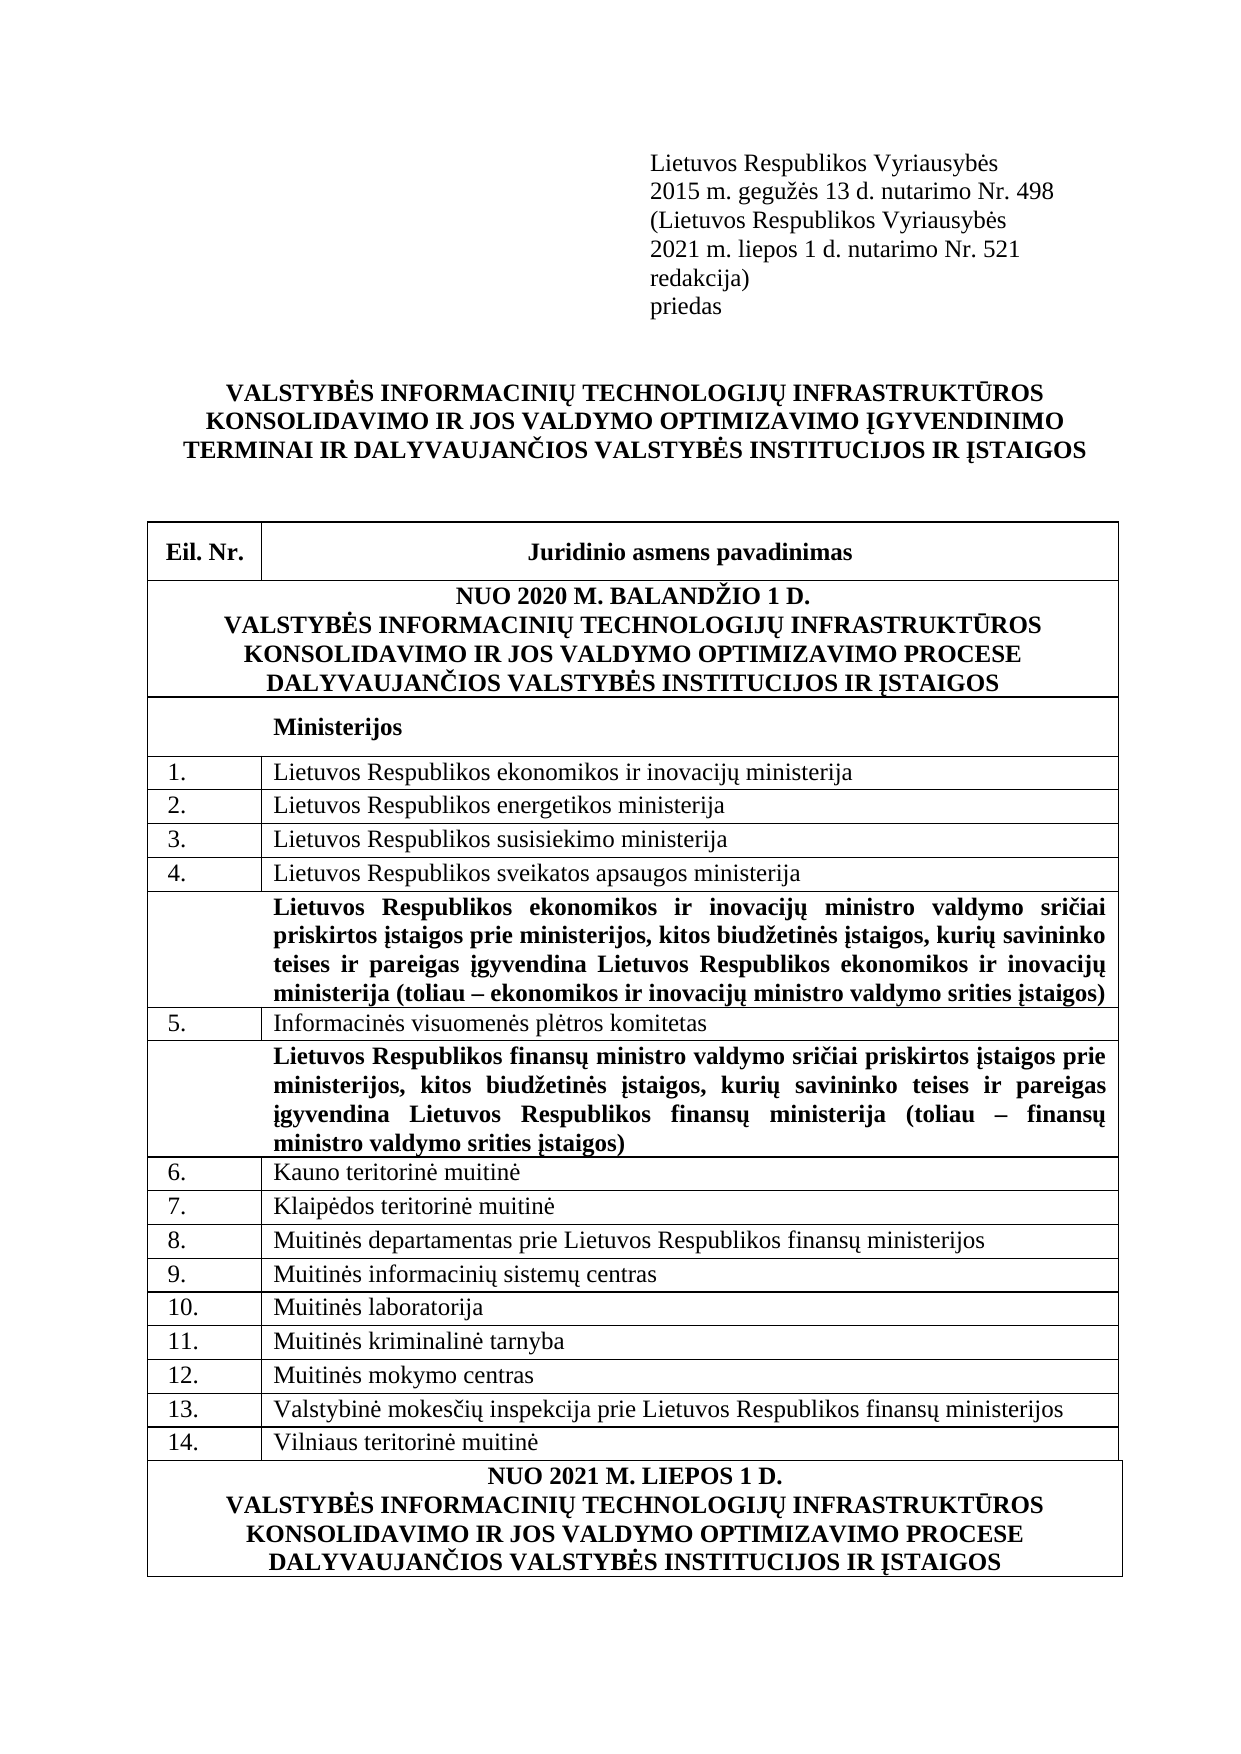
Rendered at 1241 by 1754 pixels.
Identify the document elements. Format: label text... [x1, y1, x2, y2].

table_cell 3. [148, 824, 261, 857]
table_cell 7. [148, 1191, 261, 1224]
table_cell 14. [148, 1428, 261, 1460]
table_cell NUO 2021 M. LIEPOS 1 D. VALSTYBĖS INFORMACINIŲ TECHNOLOGIJŲ INFRASTRUKTŪROS KONSOLIDAVIMO IR JOS VALDYMO OPTIMIZAVIMO PROCESE DALYVAUJANČIOS VALSTYBĖS INSTITUCIJOS IR ĮSTAIGOS [148, 1461, 1122, 1576]
table_cell Informacinės visuomenės plėtros komitetas [262, 1008, 1118, 1040]
table_cell 4. [148, 858, 261, 891]
table_cell Lietuvos Respublikos susisiekimo ministerija [262, 824, 1118, 857]
table_cell Muitinės departamentas prie Lietuvos Respublikos finansų ministerijos [262, 1225, 1118, 1258]
text priedas [650, 291, 1122, 320]
table_cell Klaipėdos teritorinė muitinė [262, 1191, 1118, 1224]
text (Lietuvos Respublikos Vyriausybės 2021 m. liepos 1 d. nutarimo Nr. 521 redakcija) [650, 205, 1122, 291]
text VALSTYBĖS INFORMACINIŲ TECHNOLOGIJŲ INFRASTRUKTŪROS KONSOLIDAVIMO IR JOS VALDYMO OPTIMIZAVIMO ĮGYVENDINIMO TERMINAI IR DALYVAUJANČIOS VALSTYBĖS INSTITUCIJOS IR ĮSTAIGOS [148, 378, 1122, 464]
table_cell [148, 892, 262, 1007]
table_cell Lietuvos Respublikos sveikatos apsaugos ministerija [262, 858, 1118, 891]
text 2015 m. gegužės 13 d. nutarimo Nr. 498 [650, 176, 1122, 205]
table_cell Lietuvos Respublikos ekonomikos ir inovacijų ministro valdymo sričiai priskirtos įstaigos prie ministerijos, kitos biudžetinės įstaigos, kurių savininko teises ir pareigas įgyvendina Lietuvos Respublikos ekonomikos ir inovacijų ministerija (toliau – ekonomikos ir inovacijų ministro valdymo srities įstaigos) [262, 892, 1118, 1007]
table_cell NUO 2020 M. BALANDŽIO 1 D. VALSTYBĖS INFORMACINIŲ TECHNOLOGIJŲ INFRASTRUKTŪROS KONSOLIDAVIMO IR JOS VALDYMO OPTIMIZAVIMO PROCESE DALYVAUJANČIOS VALSTYBĖS INSTITUCIJOS IR ĮSTAIGOS [148, 581, 1118, 696]
table_cell [148, 698, 262, 756]
table_cell Valstybinė mokesčių inspekcija prie Lietuvos Respublikos finansų ministerijos [262, 1394, 1118, 1426]
table_cell 10. [148, 1293, 261, 1325]
table_cell 8. [148, 1225, 261, 1258]
table_cell Vilniaus teritorinė muitinė [262, 1428, 1118, 1460]
table_cell [148, 1041, 262, 1156]
table_cell 6. [148, 1158, 261, 1190]
table_cell 11. [148, 1326, 261, 1359]
table_cell Lietuvos Respublikos ekonomikos ir inovacijų ministerija [262, 757, 1118, 789]
table_cell Ministerijos [262, 698, 1118, 756]
table_cell 9. [148, 1259, 261, 1291]
table_cell 5. [148, 1008, 261, 1040]
table_cell Lietuvos Respublikos finansų ministro valdymo sričiai priskirtos įstaigos prie ministerijos, kitos biudžetinės įstaigos, kurių savininko teises ir pareigas įgyvendina Lietuvos Respublikos finansų ministerija (toliau – finansų ministro valdymo srities įstaigos) [262, 1041, 1118, 1156]
table_cell 13. [148, 1394, 261, 1426]
table_cell 1. [148, 757, 261, 789]
table_cell 2. [148, 790, 261, 823]
table_cell Muitinės kriminalinė tarnyba [262, 1326, 1118, 1359]
table_cell Muitinės laboratorija [262, 1293, 1118, 1325]
table_cell Lietuvos Respublikos energetikos ministerija [262, 790, 1118, 823]
table_cell Muitinės informacinių sistemų centras [262, 1259, 1118, 1291]
table_header Eil. Nr. [148, 523, 261, 580]
table_cell Muitinės mokymo centras [262, 1360, 1118, 1393]
text Lietuvos Respublikos Vyriausybės [650, 148, 1122, 176]
table_cell Kauno teritorinė muitinė [262, 1158, 1118, 1190]
table_cell 12. [148, 1360, 261, 1393]
table_header Juridinio asmens pavadinimas [262, 523, 1118, 580]
